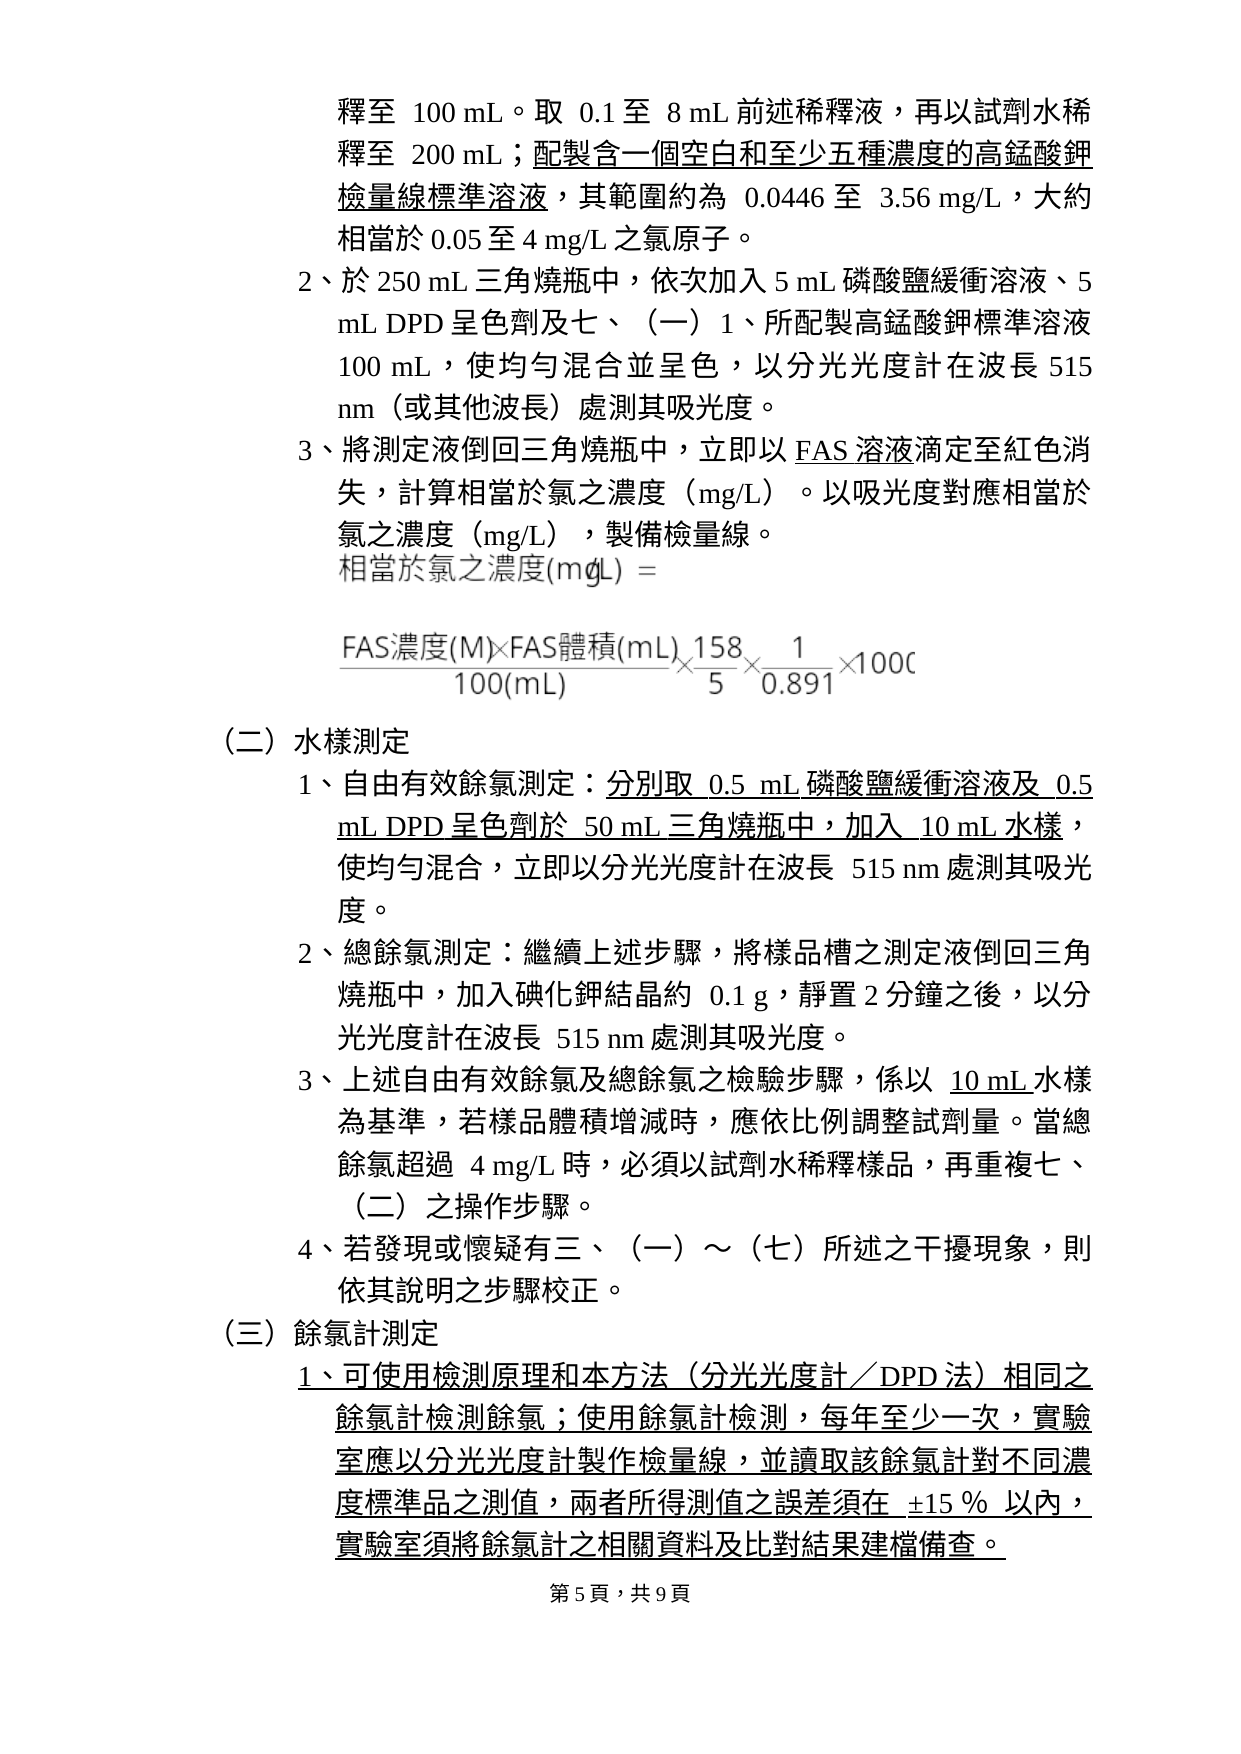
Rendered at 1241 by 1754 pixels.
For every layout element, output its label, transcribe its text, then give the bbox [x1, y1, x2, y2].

text 2、於250 mL三角燒瓶中，依次加入5 mL磷酸鹽緩衝溶液、5 mL DPD呈色劑及七、（一）1、所配製高錳酸鉀標準溶液100 mL，使均勻混合並呈色，以分光光度計在波長515 nm（或其他波長）處測其吸光度。 [298, 258, 1092, 427]
text 1、自由有效餘氯測定：分別取 0.5 mL磷酸鹽緩衝溶液及 0.5 mL DPD呈色劑於 50 mL三角燒瓶中，加入 10 mL水樣，使均勻混合，立即以分光光度計在波長 515 nm處測其吸光度。 [298, 761, 1092, 930]
text 2、總餘氯測定：繼續上述步驟，將樣品槽之測定液倒回三角燒瓶中，加入碘化鉀結晶約 0.1 g，靜置2分鐘之後，以分光光度計在波長 515 nm處測其吸光度。 [298, 930, 1092, 1057]
text 釋至 100 mL。取 0.1至 8 mL前述稀釋液，再以試劑水稀釋至 200 mL；配製含一個空白和至少五種濃度的高錳酸鉀檢量線標準溶液，其範圍約為 0.0446 至 3.56 mg/L，大約相當於0.05至4 mg/L之氯原子。 [298, 89, 1092, 258]
text （二）水樣測定 [206, 718, 1092, 761]
text 1、可使用檢測原理和本方法（分光光度計／DPD法）相同之 [298, 1353, 1092, 1388]
text 餘氯計檢測餘氯；使用餘氯計檢測，每年至少一次，實驗室應以分光光度計製作檢量線，並讀取該餘氯計對不同濃度標準品之測值，兩者所得測值之誤差須在 ±15 ％ 以內，實驗室須將餘氯計之相關資料及比對結果建檔備查。 [298, 1390, 1092, 1564]
text 3、將測定液倒回三角燒瓶中，立即以FAS溶液滴定至紅色消失，計算相當於氯之濃度（mg/L）。以吸光度對應相當於氯之濃度（mg/L），製備檢量線。 [298, 427, 1092, 554]
text （三）餘氯計測定 [206, 1310, 1092, 1353]
text 4、若發現或懷疑有三、（一）～（七）所述之干擾現象，則依其說明之步驟校正。 [298, 1226, 1092, 1310]
text 3、上述自由有效餘氯及總餘氯之檢驗步驟，係以 10 mL水樣為基準，若樣品體積增減時，應依比例調整試劑量。當總餘氯超過 4 mg/L時，必須以試劑水稀釋樣品，再重複七、（二）之操作步驟。 [298, 1057, 1092, 1226]
